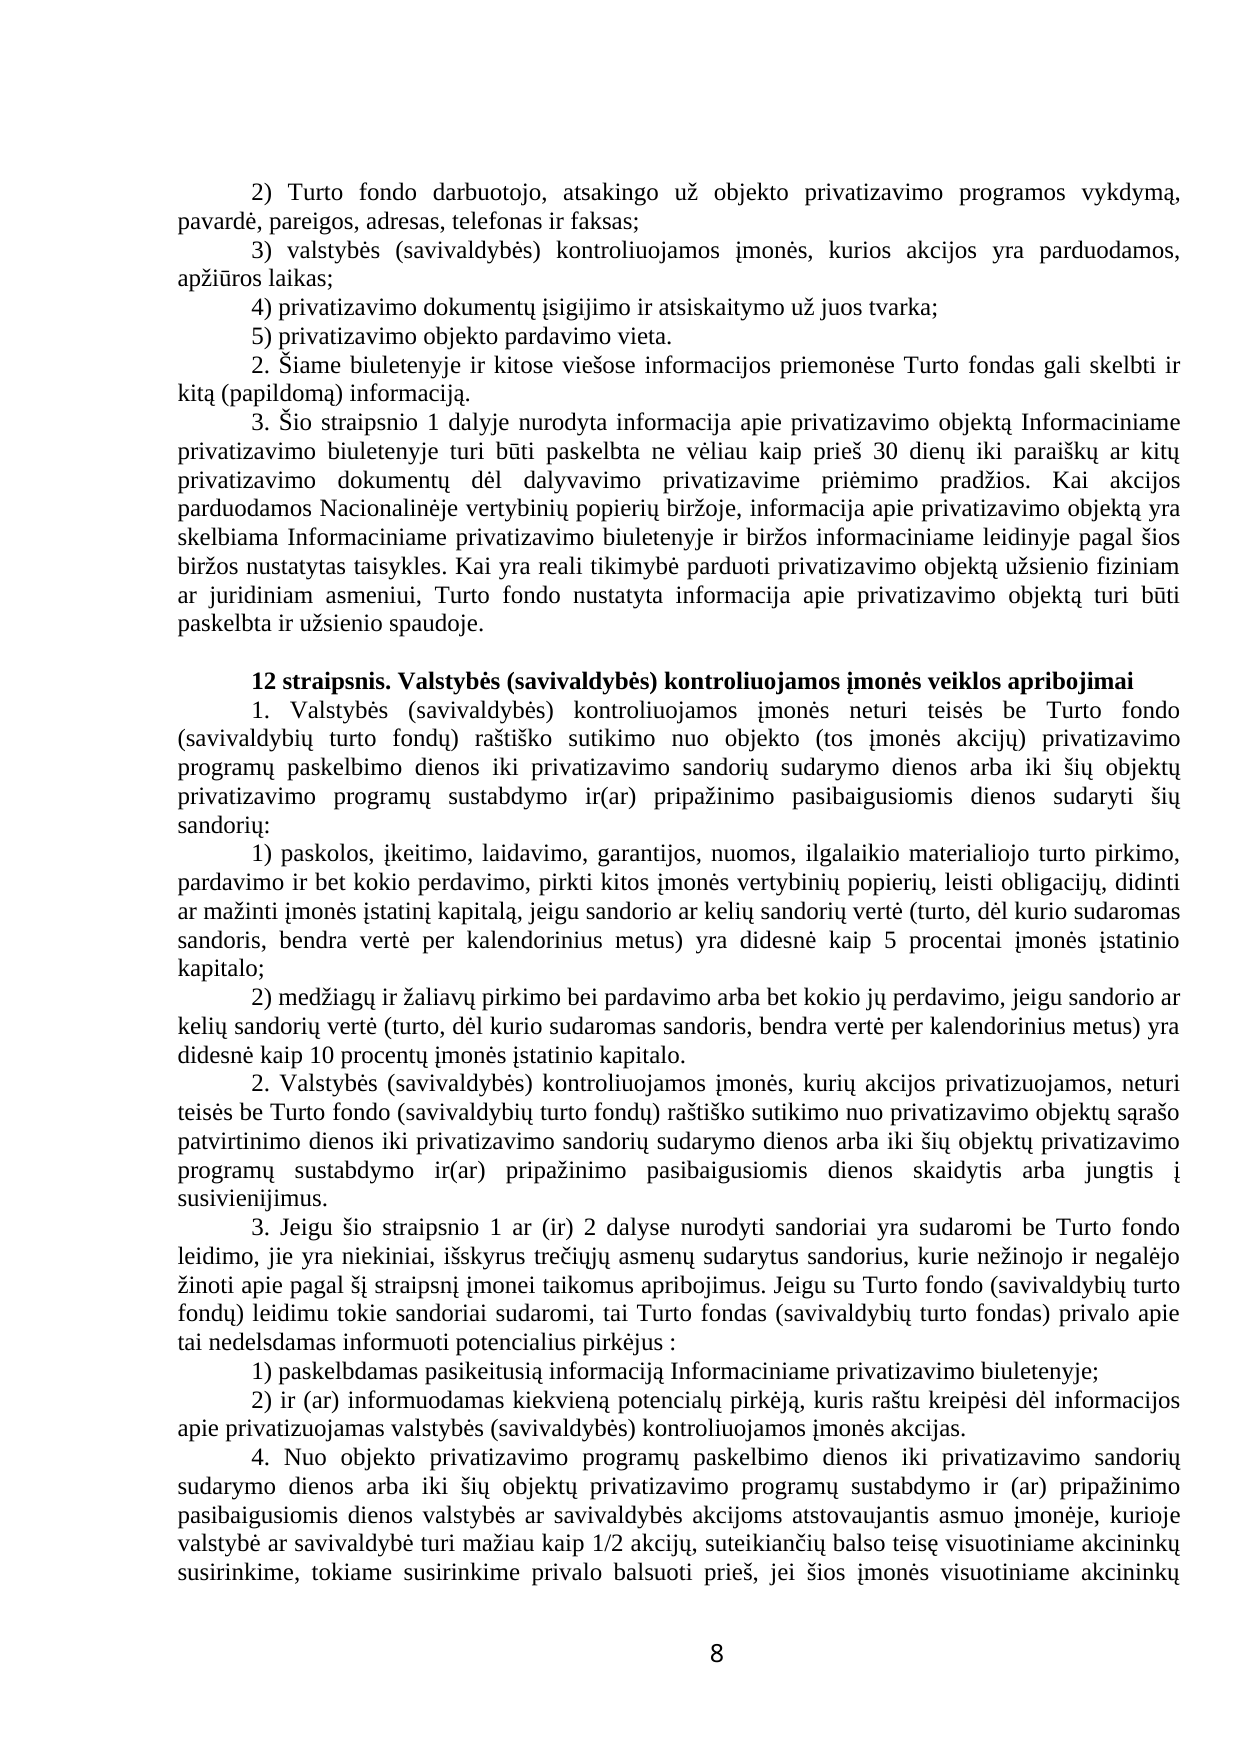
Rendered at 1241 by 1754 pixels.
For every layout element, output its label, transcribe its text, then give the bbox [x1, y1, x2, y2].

text 5) privatizavimo objekto pardavimo vieta. [177, 321, 1181, 350]
text 3. Jeigu šio straipsnio 1 ar (ir) 2 dalyse nurodyti sandoriai yra sudaromi be Turto fondo leidimo, jie yra niekiniai, išskyrus trečiųjų asmenų sudarytus sandorius, kurie nežinojo ir negalėjo žinoti apie pagal šį straipsnį įmonei taikomus apribojimus. Jeigu su Turto fondo (savivaldybių turto fondų) leidimu tokie sandoriai sudaromi, tai Turto fondas (savivaldybių turto fondas) privalo apie tai nedelsdamas informuoti potencialius pirkėjus : [177, 1212, 1181, 1356]
text 1) paskelbdamas pasikeitusią informaciją Informaciniame privatizavimo biuletenyje; [177, 1356, 1181, 1385]
text 2) ir (ar) informuodamas kiekvieną potencialų pirkėją, kuris raštu kreipėsi dėl informacijos apie privatizuojamas valstybės (savivaldybės) kontroliuojamos įmonės akcijas. [177, 1385, 1181, 1442]
text 2) Turto fondo darbuotojo, atsakingo už objekto privatizavimo programos vykdymą, pavardė, pareigos, adresas, telefonas ir faksas; [177, 177, 1181, 235]
text 3. Šio straipsnio 1 dalyje nurodyta informacija apie privatizavimo objektą Informaciniame privatizavimo biuletenyje turi būti paskelbta ne vėliau kaip prieš 30 dienų iki paraiškų ar kitų privatizavimo dokumentų dėl dalyvavimo privatizavime priėmimo pradžios. Kai akcijos parduodamos Nacionalinėje vertybinių popierių biržoje, informacija apie privatizavimo objektą yra skelbiama Informaciniame privatizavimo biuletenyje ir biržos informaciniame leidinyje pagal šios biržos nustatytas taisykles. Kai yra reali tikimybė parduoti privatizavimo objektą užsienio fiziniam ar juridiniam asmeniui, Turto fondo nustatyta informacija apie privatizavimo objektą turi būti paskelbta ir užsienio spaudoje. [177, 407, 1181, 637]
text 12 straipsnis. Valstybės (savivaldybės) kontroliuojamos įmonės veiklos apribojimai [177, 666, 1181, 695]
text 4. Nuo objekto privatizavimo programų paskelbimo dienos iki privatizavimo sandorių sudarymo dienos arba iki šių objektų privatizavimo programų sustabdymo ir (ar) pripažinimo pasibaigusiomis dienos valstybės ar savivaldybės akcijoms atstovaujantis asmuo įmonėje, kurioje valstybė ar savivaldybė turi mažiau kaip 1/2 akcijų, suteikiančių balso teisę visuotiniame akcininkų susirinkime, tokiame susirinkime privalo balsuoti prieš, jei šios įmonės visuotiniame akcininkų [177, 1442, 1181, 1586]
text 2) medžiagų ir žaliavų pirkimo bei pardavimo arba bet kokio jų perdavimo, jeigu sandorio ar kelių sandorių vertė (turto, dėl kurio sudaromas sandoris, bendra vertė per kalendorinius metus) yra didesnė kaip 10 procentų įmonės įstatinio kapitalo. [177, 982, 1181, 1068]
text 1) paskolos, įkeitimo, laidavimo, garantijos, nuomos, ilgalaikio materialiojo turto pirkimo, pardavimo ir bet kokio perdavimo, pirkti kitos įmonės vertybinių popierių, leisti obligacijų, didinti ar mažinti įmonės įstatinį kapitalą, jeigu sandorio ar kelių sandorių vertė (turto, dėl kurio sudaromas sandoris, bendra vertė per kalendorinius metus) yra didesnė kaip 5 procentai įmonės įstatinio kapitalo; [177, 838, 1181, 982]
text 4) privatizavimo dokumentų įsigijimo ir atsiskaitymo už juos tvarka; [177, 292, 1181, 321]
text 2. Šiame biuletenyje ir kitose viešose informacijos priemonėse Turto fondas gali skelbti ir kitą (papildomą) informaciją. [177, 350, 1181, 407]
text 3) valstybės (savivaldybės) kontroliuojamos įmonės, kurios akcijos yra parduodamos, apžiūros laikas; [177, 235, 1181, 292]
text 2. Valstybės (savivaldybės) kontroliuojamos įmonės, kurių akcijos privatizuojamos, neturi teisės be Turto fondo (savivaldybių turto fondų) raštiško sutikimo nuo privatizavimo objektų sąrašo patvirtinimo dienos iki privatizavimo sandorių sudarymo dienos arba iki šių objektų privatizavimo programų sustabdymo ir(ar) pripažinimo pasibaigusiomis dienos skaidytis arba jungtis į susivienijimus. [177, 1068, 1181, 1212]
text 1. Valstybės (savivaldybės) kontroliuojamos įmonės neturi teisės be Turto fondo (savivaldybių turto fondų) raštiško sutikimo nuo objekto (tos įmonės akcijų) privatizavimo programų paskelbimo dienos iki privatizavimo sandorių sudarymo dienos arba iki šių objektų privatizavimo programų sustabdymo ir(ar) pripažinimo pasibaigusiomis dienos sudaryti šių sandorių: [177, 695, 1181, 838]
